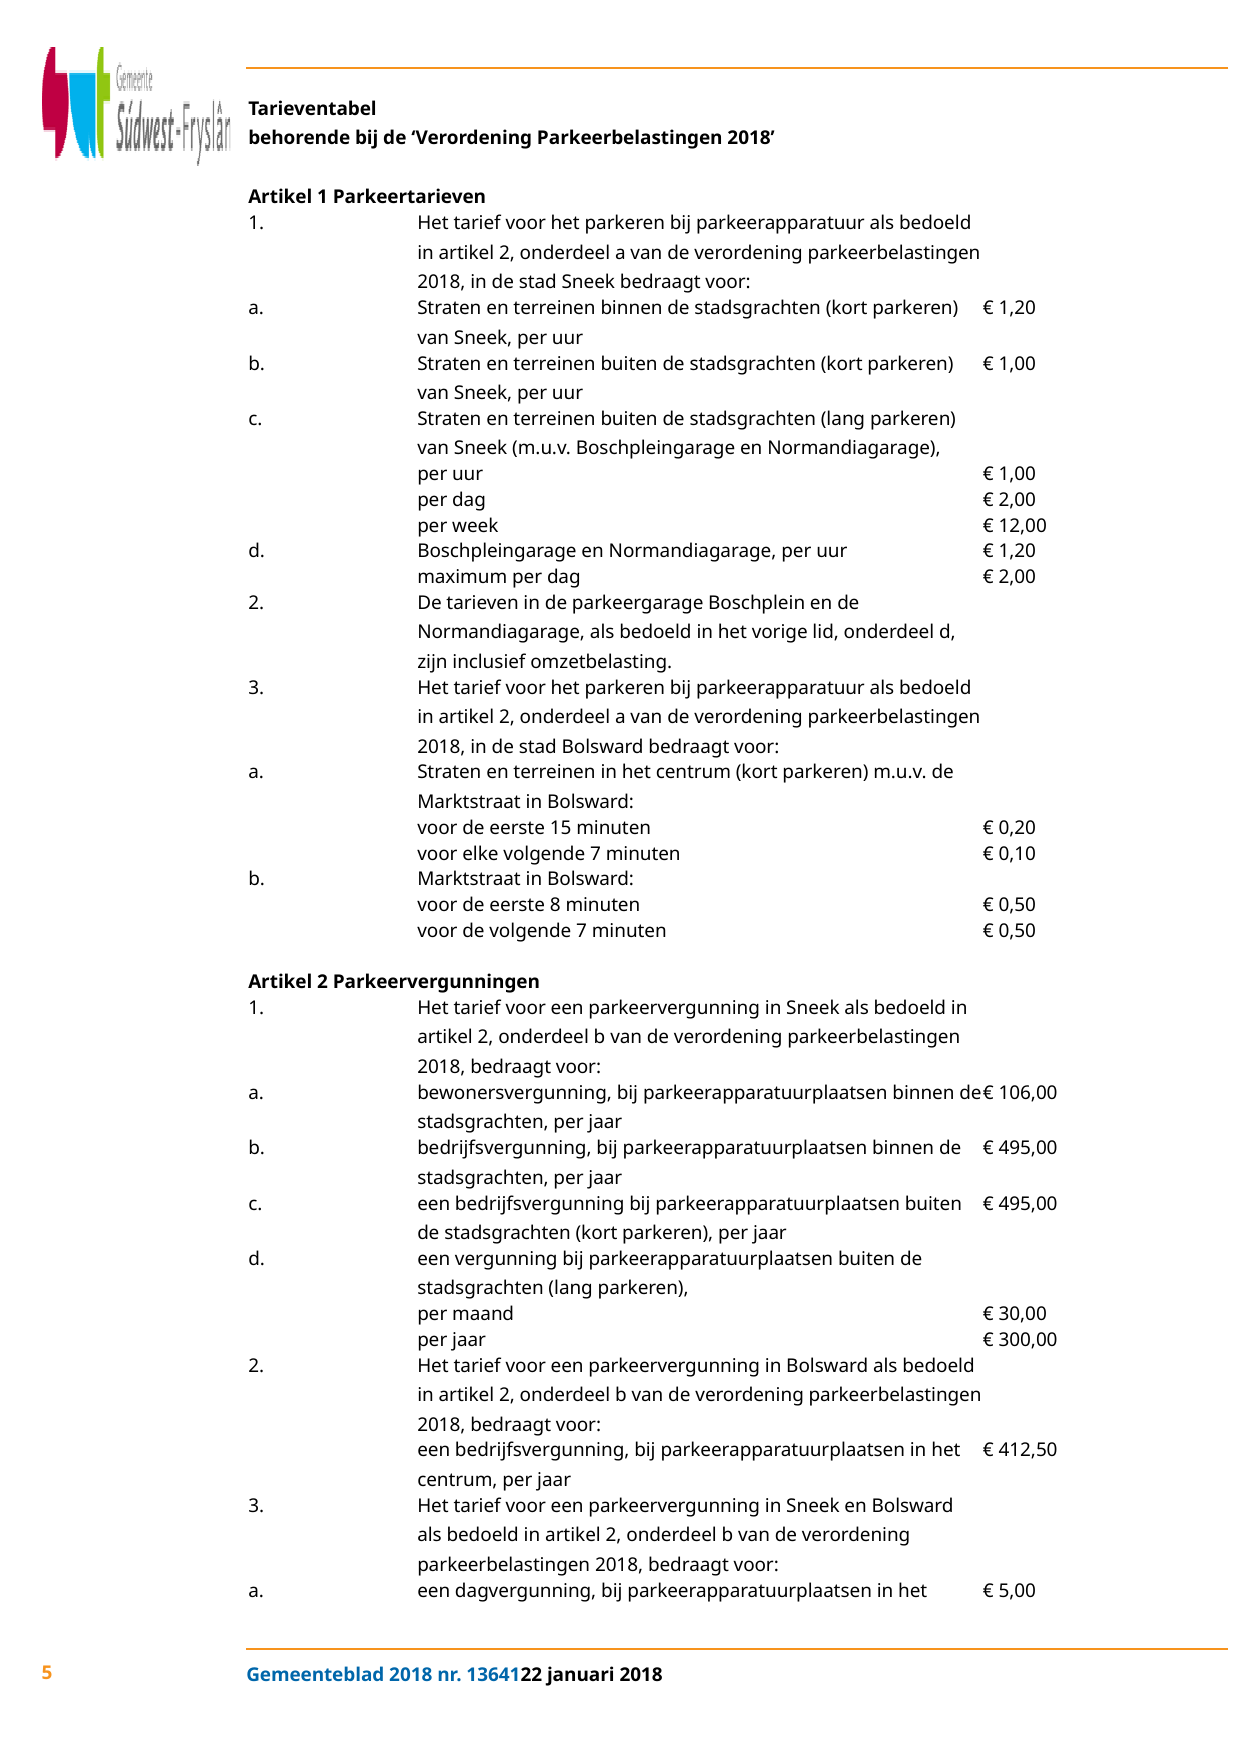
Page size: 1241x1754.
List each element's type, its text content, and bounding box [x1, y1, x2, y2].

table_cell Straten en terreinen in het centrum (kort parkeren) m.u.v. de Marktstraat in Bolsward: [417, 759, 983, 814]
table_cell [983, 589, 1152, 674]
table_cell Straten en terreinen buiten de stadsgrachten (kort parkeren) van Sneek, per uur [417, 350, 983, 405]
table_cell € 12,00 [983, 512, 1152, 537]
table_cell € 495,00 [983, 1134, 1152, 1190]
table_cell b. [248, 866, 417, 891]
table_cell € 5,00 [983, 1577, 1152, 1603]
table_cell 1. [248, 994, 417, 1079]
table_cell [248, 460, 417, 486]
table_cell Het tarief voor een parkeervergunning in Bolsward als bedoeld in artikel 2, onderdeel b van de verordening parkeerbelastingen 2018, bedraagt voor: [417, 1352, 983, 1437]
table_cell per maand [417, 1300, 983, 1326]
table_cell een bedrijfsvergunning, bij parkeerapparatuurplaatsen in het centrum, per jaar [417, 1437, 983, 1492]
table_cell bewonersvergunning, bij parkeerapparatuurplaatsen binnen de stadsgrachten, per jaar [417, 1079, 983, 1134]
table_cell Straten en terreinen binnen de stadsgrachten (kort parkeren) van Sneek, per uur [417, 294, 983, 350]
table_cell d. [248, 1245, 417, 1300]
table_cell [983, 210, 1152, 294]
table_cell per jaar [417, 1326, 983, 1352]
table_cell [983, 1245, 1152, 1300]
table_cell 1. [248, 210, 417, 294]
table_cell b. [248, 1134, 417, 1190]
table_cell 2. [248, 1352, 417, 1437]
table_cell per week [417, 512, 983, 537]
table_cell a. [248, 294, 417, 350]
table_cell voor de eerste 15 minuten [417, 814, 983, 840]
table_cell € 1,00 [983, 350, 1152, 405]
table_cell c. [248, 405, 417, 460]
table_cell 2. [248, 589, 417, 674]
table_cell a. [248, 1079, 417, 1134]
table_cell c. [248, 1190, 417, 1245]
table_cell € 495,00 [983, 1190, 1152, 1245]
table_cell [248, 814, 417, 840]
table_cell voor de eerste 8 minuten [417, 891, 983, 917]
table_cell [983, 759, 1152, 814]
table_cell Marktstraat in Bolsward: [417, 866, 983, 891]
text behorende bij de ‘Verordening Parkeerbelastingen 2018’ [248, 124, 1152, 150]
table_cell voor de volgende 7 minuten [417, 917, 983, 943]
table_cell Het tarief voor een parkeervergunning in Sneek en Bolsward als bedoeld in artikel 2, onderdeel b van de verordening parkeerbelastingen 2018, bedraagt voor: [417, 1492, 983, 1577]
table_cell bedrijfsvergunning, bij parkeerapparatuurplaatsen binnen de stadsgrachten, per jaar [417, 1134, 983, 1190]
table_cell maximum per dag [417, 563, 983, 589]
table_cell [983, 1492, 1152, 1577]
table_cell Boschpleingarage en Normandiagarage, per uur [417, 538, 983, 563]
table_cell een bedrijfsvergunning bij parkeerapparatuurplaatsen buiten de stadsgrachten (kort parkeren), per jaar [417, 1190, 983, 1245]
table_header Artikel 1 Parkeertarieven [248, 184, 1152, 209]
table_cell [248, 1437, 417, 1492]
table_cell a. [248, 759, 417, 814]
table_cell [248, 512, 417, 537]
table_cell [248, 891, 417, 917]
table_cell Het tarief voor een parkeervergunning in Sneek als bedoeld in artikel 2, onderdeel b van de verordening parkeerbelastingen 2018, bedraagt voor: [417, 994, 983, 1079]
table_cell [248, 917, 417, 943]
table_cell € 2,00 [983, 486, 1152, 512]
table_cell Artikel 2 Parkeervergunningen [248, 969, 1152, 994]
table_cell € 0,50 [983, 917, 1152, 943]
table_cell [248, 1300, 417, 1326]
table_cell [983, 1352, 1152, 1437]
table_cell per dag [417, 486, 983, 512]
table_cell € 1,00 [983, 460, 1152, 486]
table_cell [983, 866, 1152, 891]
table_cell € 0,10 [983, 840, 1152, 866]
table_cell 3. [248, 674, 417, 759]
table_cell € 300,00 [983, 1326, 1152, 1352]
table_cell d. [248, 538, 417, 563]
table_cell a. [248, 1577, 417, 1603]
table_cell [248, 1326, 417, 1352]
table_cell € 1,20 [983, 294, 1152, 350]
table_cell € 412,50 [983, 1437, 1152, 1492]
table_cell een dagvergunning, bij parkeerapparatuurplaatsen in het [417, 1577, 983, 1603]
table_cell € 2,00 [983, 563, 1152, 589]
table_cell [983, 674, 1152, 759]
table_cell € 106,00 [983, 1079, 1152, 1134]
table_cell per uur [417, 460, 983, 486]
text Tarieventabel [248, 95, 1152, 121]
table_cell [983, 994, 1152, 1079]
table_cell € 1,20 [983, 538, 1152, 563]
table_cell [248, 943, 1152, 968]
table_cell [983, 405, 1152, 460]
table_cell een vergunning bij parkeerapparatuurplaatsen buiten de stadsgrachten (lang parkeren), [417, 1245, 983, 1300]
table_cell b. [248, 350, 417, 405]
table_cell Het tarief voor het parkeren bij parkeerapparatuur als bedoeld in artikel 2, onderdeel a van de verordening parkeerbelastingen 2018, in de stad Sneek bedraagt voor: [417, 210, 983, 294]
table_cell Straten en terreinen buiten de stadsgrachten (lang parkeren) van Sneek (m.u.v. Boschpleingarage en Normandiagarage), [417, 405, 983, 460]
table_cell [248, 486, 417, 512]
table_cell € 0,50 [983, 891, 1152, 917]
table_cell 3. [248, 1492, 417, 1577]
table_cell Het tarief voor het parkeren bij parkeerapparatuur als bedoeld in artikel 2, onderdeel a van de verordening parkeerbelastingen 2018, in de stad Bolsward bedraagt voor: [417, 674, 983, 759]
table_cell € 0,20 [983, 814, 1152, 840]
table_cell [248, 563, 417, 589]
table_cell De tarieven in de parkeergarage Boschplein en de Normandiagarage, als bedoeld in het vorige lid, onderdeel d, zijn inclusief omzetbelasting. [417, 589, 983, 674]
picture [41, 47, 231, 172]
table_cell € 30,00 [983, 1300, 1152, 1326]
table_cell voor elke volgende 7 minuten [417, 840, 983, 866]
table_cell [248, 840, 417, 866]
